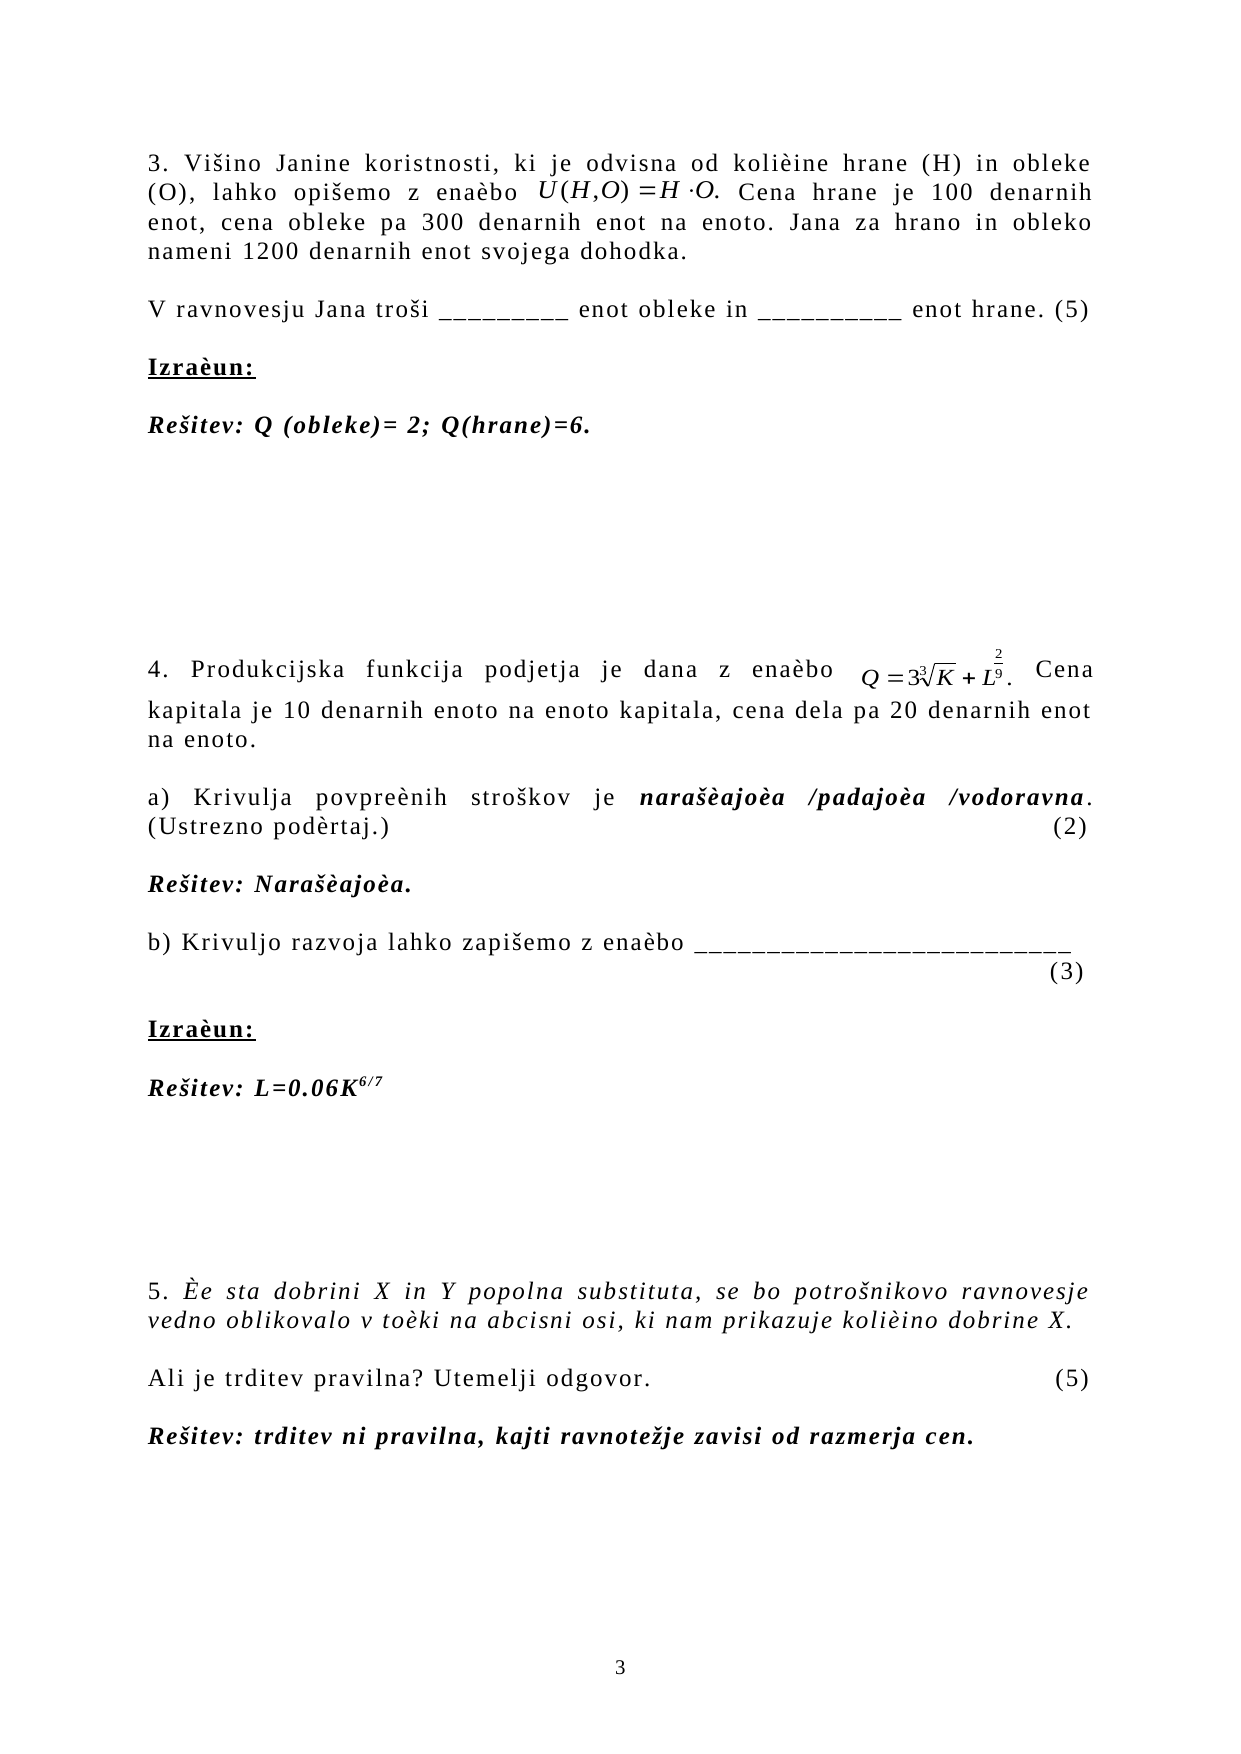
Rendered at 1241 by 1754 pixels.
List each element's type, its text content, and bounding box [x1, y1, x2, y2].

text b) Krivuljo razvoja lahko zapišemo z enaèbo __________________________ [148, 927, 1093, 956]
text 3. Višino Janine koristnosti, ki je odvisna od kolièine hrane (H) in obleke (O), lahko opišemo z enaèbo Cena hrane je 100 denarnih enot, cena obleke pa 300 denarnih enot na enoto. Jana za hrano in obleko nameni 1200 denarnih enot svojega dohodka. [148, 148, 1093, 265]
text a) Krivulja povpreènih stroškov je narašèajoèa /padajoèa /vodoravna. (Ustrezno podèrtaj.) (2) [148, 782, 1093, 840]
text 5. Èe sta dobrini X in Y popolna substituta, se bo potrošnikovo ravnovesje vedno oblikovalo v toèki na abcisni osi, ki nam prikazuje kolièino dobrine X. [148, 1276, 1093, 1334]
text Rešitev: L=0.06K6/7 [148, 1072, 1093, 1102]
text (3) [1033, 956, 1093, 985]
text Rešitev: trditev ni pravilna, kajti ravnotežje zavisi od razmerja cen. [148, 1421, 1093, 1450]
text Izraèun: [148, 1014, 1093, 1043]
text Ali je trditev pravilna? Utemelji odgovor. (5) [148, 1363, 1093, 1392]
text Rešitev: Narašèajoèa. [148, 869, 1093, 898]
text 4. Produkcijska funkcija podjetja je dana z enaèbo Cena kapitala je 10 denarnih enoto na enoto kapitala, cena dela pa 20 denarnih enot na enoto. [148, 643, 1093, 753]
text Izraèun: [148, 352, 1093, 381]
text V ravnovesju Jana troši _________ enot obleke in __________ enot hrane. (5) [148, 294, 1093, 323]
text Rešitev: Q (obleke)= 2; Q(hrane)=6. [148, 410, 1093, 439]
